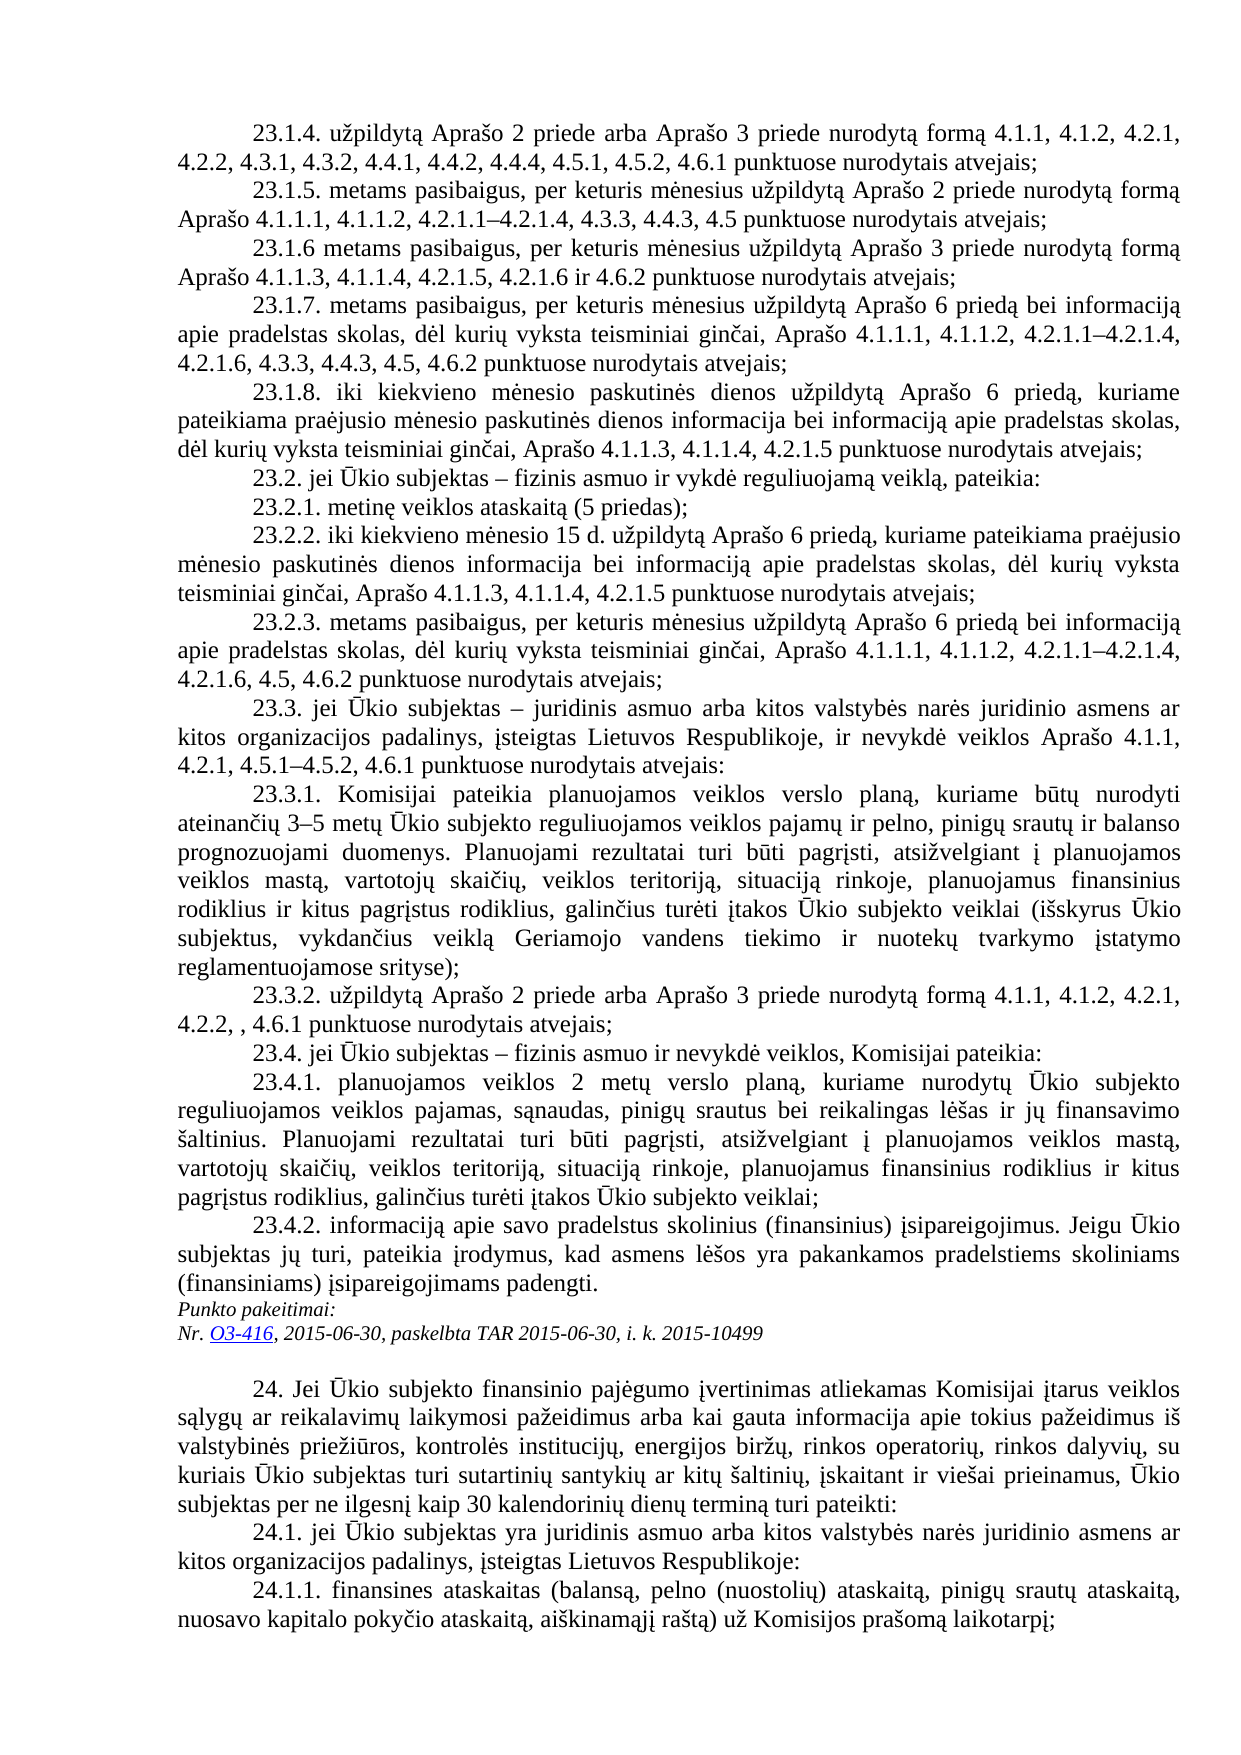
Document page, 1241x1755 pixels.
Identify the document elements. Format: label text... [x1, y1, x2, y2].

text 23.3. jei Ūkio subjektas – juridinis asmuo arba kitos valstybės narės juridinio asmens ar kitos organizacijos padalinys, įsteigtas Lietuvos Respublikoje, ir nevykdė veiklos Aprašo 4.1.1, 4.2.1, 4.5.1–4.5.2, 4.6.1 punktuose nurodytais atvejais: [177, 693, 1181, 779]
text Nr. O3-416, 2015-06-30, paskelbta TAR 2015-06-30, i. k. 2015-10499 [177, 1321, 1181, 1345]
text 23.2.1. metinę veiklos ataskaitą (5 priedas); [177, 492, 1181, 521]
text 23.3.2. užpildytą Aprašo 2 priede arba Aprašo 3 priede nurodytą formą 4.1.1, 4.1.2, 4.2.1, 4.2.2, , 4.6.1 punktuose nurodytais atvejais; [177, 981, 1181, 1038]
text 23.1.6 metams pasibaigus, per keturis mėnesius užpildytą Aprašo 3 priede nurodytą formą Aprašo 4.1.1.3, 4.1.1.4, 4.2.1.5, 4.2.1.6 ir 4.6.2 punktuose nurodytais atvejais; [177, 233, 1181, 291]
text 23.1.8. iki kiekvieno mėnesio paskutinės dienos užpildytą Aprašo 6 priedą, kuriame pateikiama praėjusio mėnesio paskutinės dienos informacija bei informaciją apie pradelstas skolas, dėl kurių vyksta teisminiai ginčai, Aprašo 4.1.1.3, 4.1.1.4, 4.2.1.5 punktuose nurodytais atvejais; [177, 377, 1181, 463]
text 23.2. jei Ūkio subjektas – fizinis asmuo ir vykdė reguliuojamą veiklą, pateikia: [177, 463, 1181, 492]
text 23.4.1. planuojamos veiklos 2 metų verslo planą, kuriame nurodytų Ūkio subjekto reguliuojamos veiklos pajamas, sąnaudas, pinigų srautus bei reikalingas lėšas ir jų finansavimo šaltinius. Planuojami rezultatai turi būti pagrįsti, atsižvelgiant į planuojamos veiklos mastą, vartotojų skaičių, veiklos teritoriją, situaciją rinkoje, planuojamus finansinius rodiklius ir kitus pagrįstus rodiklius, galinčius turėti įtakos Ūkio subjekto veiklai; [177, 1067, 1181, 1211]
text 23.4. jei Ūkio subjektas – fizinis asmuo ir nevykdė veiklos, Komisijai pateikia: [177, 1038, 1181, 1067]
text 23.1.4. užpildytą Aprašo 2 priede arba Aprašo 3 priede nurodytą formą 4.1.1, 4.1.2, 4.2.1, 4.2.2, 4.3.1, 4.3.2, 4.4.1, 4.4.2, 4.4.4, 4.5.1, 4.5.2, 4.6.1 punktuose nurodytais atvejais; [177, 118, 1181, 176]
text 23.1.7. metams pasibaigus, per keturis mėnesius užpildytą Aprašo 6 priedą bei informaciją apie pradelstas skolas, dėl kurių vyksta teisminiai ginčai, Aprašo 4.1.1.1, 4.1.1.2, 4.2.1.1–4.2.1.4, 4.2.1.6, 4.3.3, 4.4.3, 4.5, 4.6.2 punktuose nurodytais atvejais; [177, 291, 1181, 377]
text 23.2.3. metams pasibaigus, per keturis mėnesius užpildytą Aprašo 6 priedą bei informaciją apie pradelstas skolas, dėl kurių vyksta teisminiai ginčai, Aprašo 4.1.1.1, 4.1.1.2, 4.2.1.1–4.2.1.4, 4.2.1.6, 4.5, 4.6.2 punktuose nurodytais atvejais; [177, 607, 1181, 693]
text 23.3.1. Komisijai pateikia planuojamos veiklos verslo planą, kuriame būtų nurodyti ateinančių 3–5 metų Ūkio subjekto reguliuojamos veiklos pajamų ir pelno, pinigų srautų ir balanso prognozuojami duomenys. Planuojami rezultatai turi būti pagrįsti, atsižvelgiant į planuojamos veiklos mastą, vartotojų skaičių, veiklos teritoriją, situaciją rinkoje, planuojamus finansinius rodiklius ir kitus pagrįstus rodiklius, galinčius turėti įtakos Ūkio subjekto veiklai (išskyrus Ūkio subjektus, vykdančius veiklą Geriamojo vandens tiekimo ir nuotekų tvarkymo įstatymo reglamentuojamose srityse); [177, 779, 1181, 981]
text 23.2.2. iki kiekvieno mėnesio 15 d. užpildytą Aprašo 6 priedą, kuriame pateikiama praėjusio mėnesio paskutinės dienos informacija bei informaciją apie pradelstas skolas, dėl kurių vyksta teisminiai ginčai, Aprašo 4.1.1.3, 4.1.1.4, 4.2.1.5 punktuose nurodytais atvejais; [177, 521, 1181, 607]
text 24.1. jei Ūkio subjektas yra juridinis asmuo arba kitos valstybės narės juridinio asmens ar kitos organizacijos padalinys, įsteigtas Lietuvos Respublikoje: [177, 1517, 1181, 1575]
text 23.4.2. informaciją apie savo pradelstus skolinius (finansinius) įsipareigojimus. Jeigu Ūkio subjektas jų turi, pateikia įrodymus, kad asmens lėšos yra pakankamos pradelstiems skoliniams (finansiniams) įsipareigojimams padengti. [177, 1211, 1181, 1297]
text 23.1.5. metams pasibaigus, per keturis mėnesius užpildytą Aprašo 2 priede nurodytą formą Aprašo 4.1.1.1, 4.1.1.2, 4.2.1.1–4.2.1.4, 4.3.3, 4.4.3, 4.5 punktuose nurodytais atvejais; [177, 176, 1181, 233]
text Punkto pakeitimai: [177, 1297, 1181, 1321]
text 24.1.1. finansines ataskaitas (balansą, pelno (nuostolių) ataskaitą, pinigų srautų ataskaitą, nuosavo kapitalo pokyčio ataskaitą, aiškinamąjį raštą) už Komisijos prašomą laikotarpį; [177, 1575, 1181, 1632]
text 24. Jei Ūkio subjekto finansinio pajėgumo įvertinimas atliekamas Komisijai įtarus veiklos sąlygų ar reikalavimų laikymosi pažeidimus arba kai gauta informacija apie tokius pažeidimus iš valstybinės priežiūros, kontrolės institucijų, energijos biržų, rinkos operatorių, rinkos dalyvių, su kuriais Ūkio subjektas turi sutartinių santykių ar kitų šaltinių, įskaitant ir viešai prieinamus, Ūkio subjektas per ne ilgesnį kaip 30 kalendorinių dienų terminą turi pateikti: [177, 1374, 1181, 1517]
